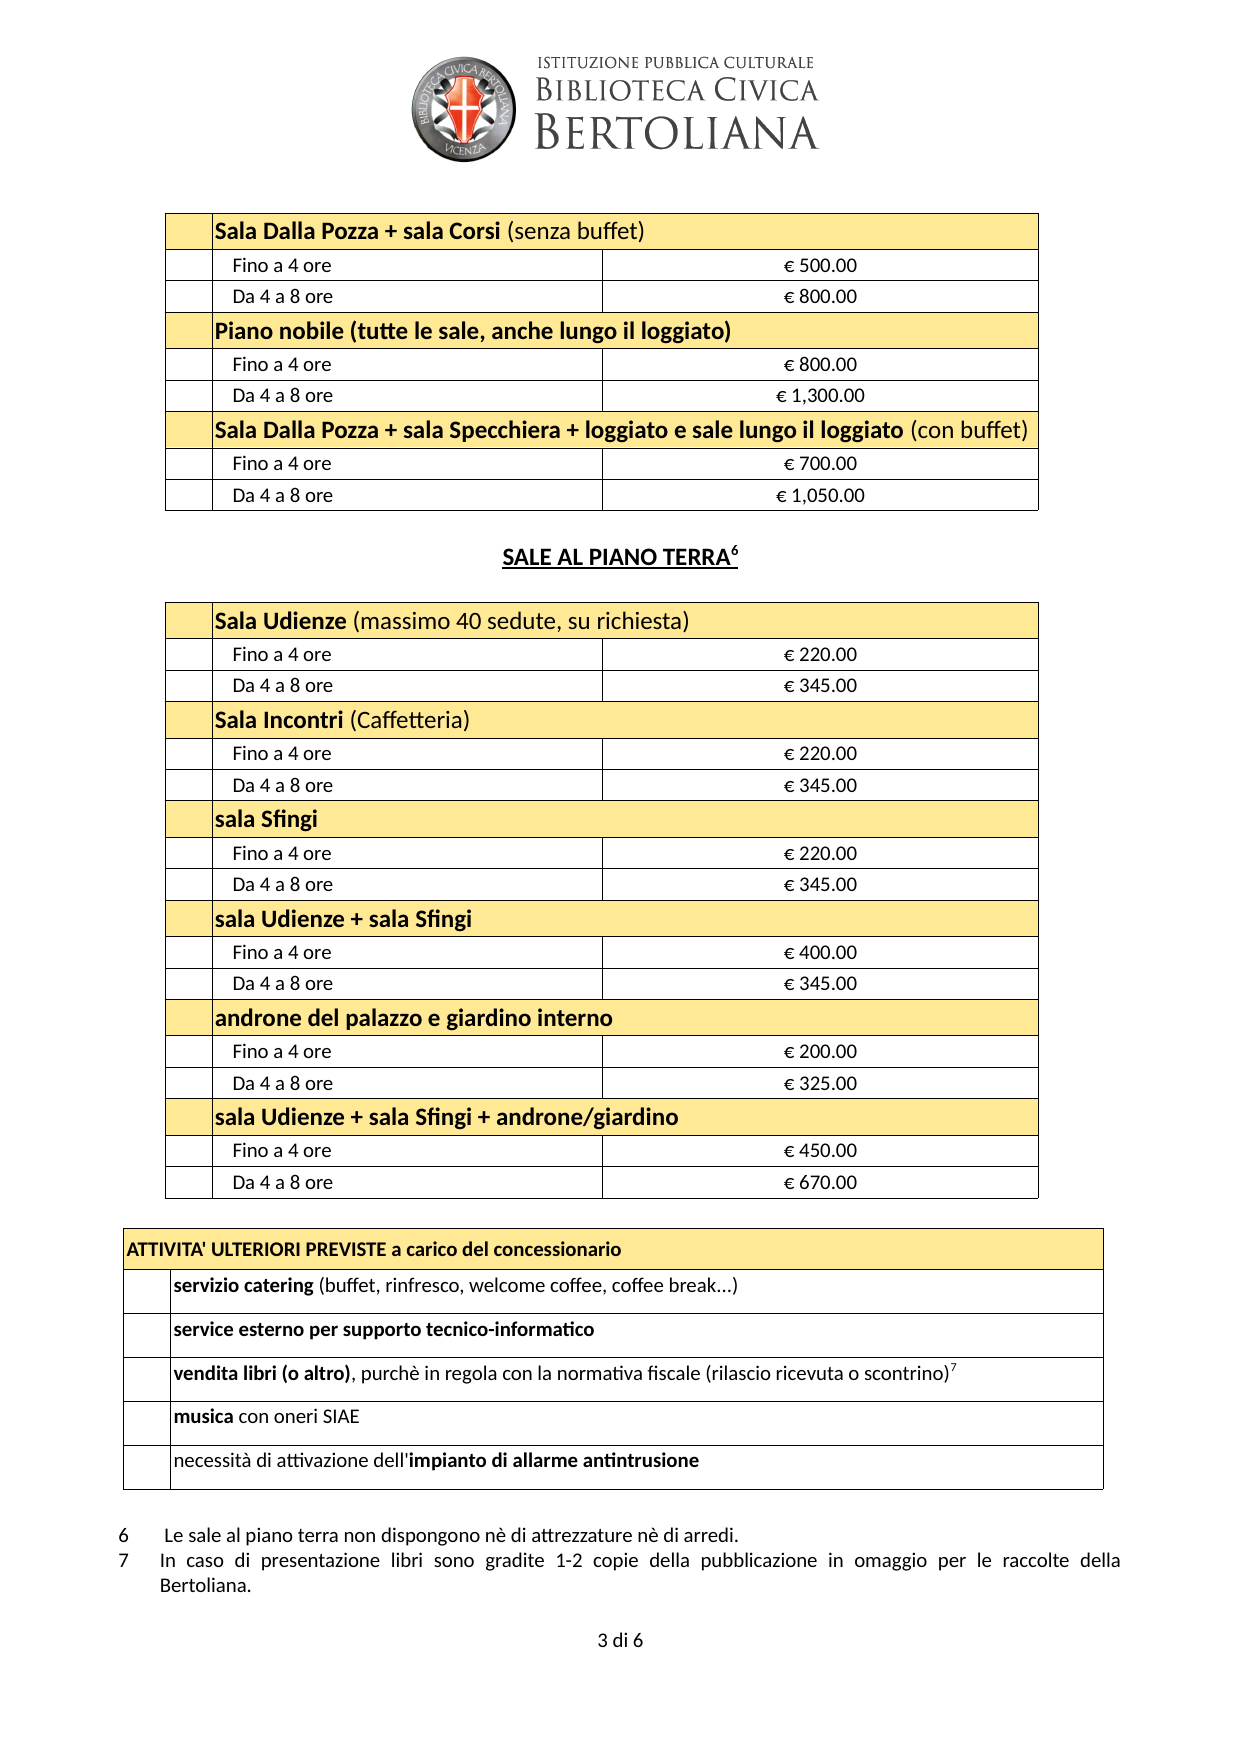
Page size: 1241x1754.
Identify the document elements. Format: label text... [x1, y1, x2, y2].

table_cell € 670,00 [603, 1167, 1038, 1197]
table_cell € 500,00 [603, 250, 1038, 280]
table_header [166, 1099, 212, 1135]
table_header sala Udienze + sala Sfingi [213, 901, 1038, 936]
table_cell Fino a 4 ore [213, 838, 602, 868]
table_cell € 700,00 [603, 449, 1038, 479]
table_header Piano nobile (tutte le sale, anche lungo il loggiato) [213, 313, 1038, 348]
table_cell Da 4 a 8 ore [213, 281, 602, 312]
table_cell [166, 969, 212, 999]
table_header Sala Incontri (Caffetteria) [213, 702, 1038, 738]
table_cell servizio catering (buffet, rinfresco, welcome coffee, coffee break...) [171, 1270, 1103, 1313]
table_cell [166, 281, 212, 312]
table_cell [166, 381, 212, 411]
table_header sala Sfingi [213, 801, 1038, 837]
table_cell € 220,00 [603, 838, 1038, 868]
table_cell [124, 1270, 170, 1313]
table_cell [166, 1036, 212, 1067]
table_cell Fino a 4 ore [213, 639, 602, 670]
table_cell [166, 671, 212, 701]
table_cell € 1.050,00 [603, 480, 1038, 510]
table_cell Fino a 4 ore [213, 250, 602, 280]
table_cell € 325,00 [603, 1068, 1038, 1098]
table_cell [166, 1167, 212, 1197]
table_cell Fino a 4 ore [213, 349, 602, 379]
table_cell vendita libri (o altro), purchè in regola con la normativa fiscale (rilascio ricevuta o scontrino) [171, 1358, 1103, 1401]
table_cell € 200,00 [603, 1036, 1038, 1067]
text SALE AL PIANO TERRA [118, 541, 1122, 571]
table_header [166, 603, 212, 638]
table_cell € 400,00 [603, 937, 1038, 967]
table_cell [166, 838, 212, 868]
table_cell [166, 639, 212, 670]
table_header sala Udienze + sala Sfingi + androne/giardino [213, 1099, 1038, 1135]
table_header [166, 801, 212, 837]
text Le sale al piano terra non dispongono nè di attrezzature nè di arredi. [118, 1522, 1122, 1547]
table_cell Da 4 a 8 ore [213, 1167, 602, 1197]
table_cell [166, 1068, 212, 1098]
table_cell € 345,00 [603, 869, 1038, 899]
table_cell Fino a 4 ore [213, 937, 602, 967]
table_cell [166, 937, 212, 967]
table_cell [166, 1136, 212, 1166]
table_cell [166, 349, 212, 379]
table_header [166, 313, 212, 348]
table_cell Fino a 4 ore [213, 449, 602, 479]
table_cell € 345,00 [603, 770, 1038, 800]
table_cell € 450,00 [603, 1136, 1038, 1166]
table_cell € 220,00 [603, 739, 1038, 769]
table_cell Da 4 a 8 ore [213, 381, 602, 411]
table_cell € 1.300,00 [603, 381, 1038, 411]
table_cell € 220,00 [603, 639, 1038, 670]
table_header Sala Udienze (massimo 40 sedute, su richiesta) [213, 603, 1038, 638]
table_cell musica con oneri SIAE [171, 1402, 1103, 1444]
table_cell [124, 1446, 170, 1488]
table_cell [124, 1358, 170, 1401]
table_cell Fino a 4 ore [213, 1136, 602, 1166]
table_header [166, 214, 212, 249]
table_header ATTIVITA' ULTERIORI PREVISTE a carico del concessionario [124, 1229, 1103, 1269]
table_header Sala Dalla Pozza + sala Corsi (senza buffet) [213, 214, 1038, 249]
table_cell [166, 869, 212, 899]
table_cell Da 4 a 8 ore [213, 869, 602, 899]
table_cell € 345,00 [603, 671, 1038, 701]
table_cell [166, 250, 212, 280]
table_cell € 800,00 [603, 349, 1038, 379]
table_cell Fino a 4 ore [213, 739, 602, 769]
table_cell Da 4 a 8 ore [213, 969, 602, 999]
table_cell [124, 1402, 170, 1444]
table_cell [166, 449, 212, 479]
table_header [166, 901, 212, 936]
table_cell Da 4 a 8 ore [213, 480, 602, 510]
table_cell necessità di attivazione dell'impianto di allarme antintrusione [171, 1446, 1103, 1488]
table_cell [166, 770, 212, 800]
table_cell Fino a 4 ore [213, 1036, 602, 1067]
table_cell € 345,00 [603, 969, 1038, 999]
table_cell service esterno per supporto tecnico-informatico [171, 1314, 1103, 1357]
table_cell Da 4 a 8 ore [213, 1068, 602, 1098]
table_header [166, 702, 212, 738]
table_cell € 800,00 [603, 281, 1038, 312]
table_cell Da 4 a 8 ore [213, 671, 602, 701]
table_header androne del palazzo e giardino interno [213, 1000, 1038, 1035]
table_header Sala Dalla Pozza + sala Specchiera + loggiato e sale lungo il loggiato (con buffet) [213, 412, 1038, 447]
picture [394, 46, 846, 168]
table_cell Da 4 a 8 ore [213, 770, 602, 800]
table_cell [124, 1314, 170, 1357]
table_cell [166, 739, 212, 769]
table_header [166, 1000, 212, 1035]
table_header [166, 412, 212, 447]
table_cell [166, 480, 212, 510]
